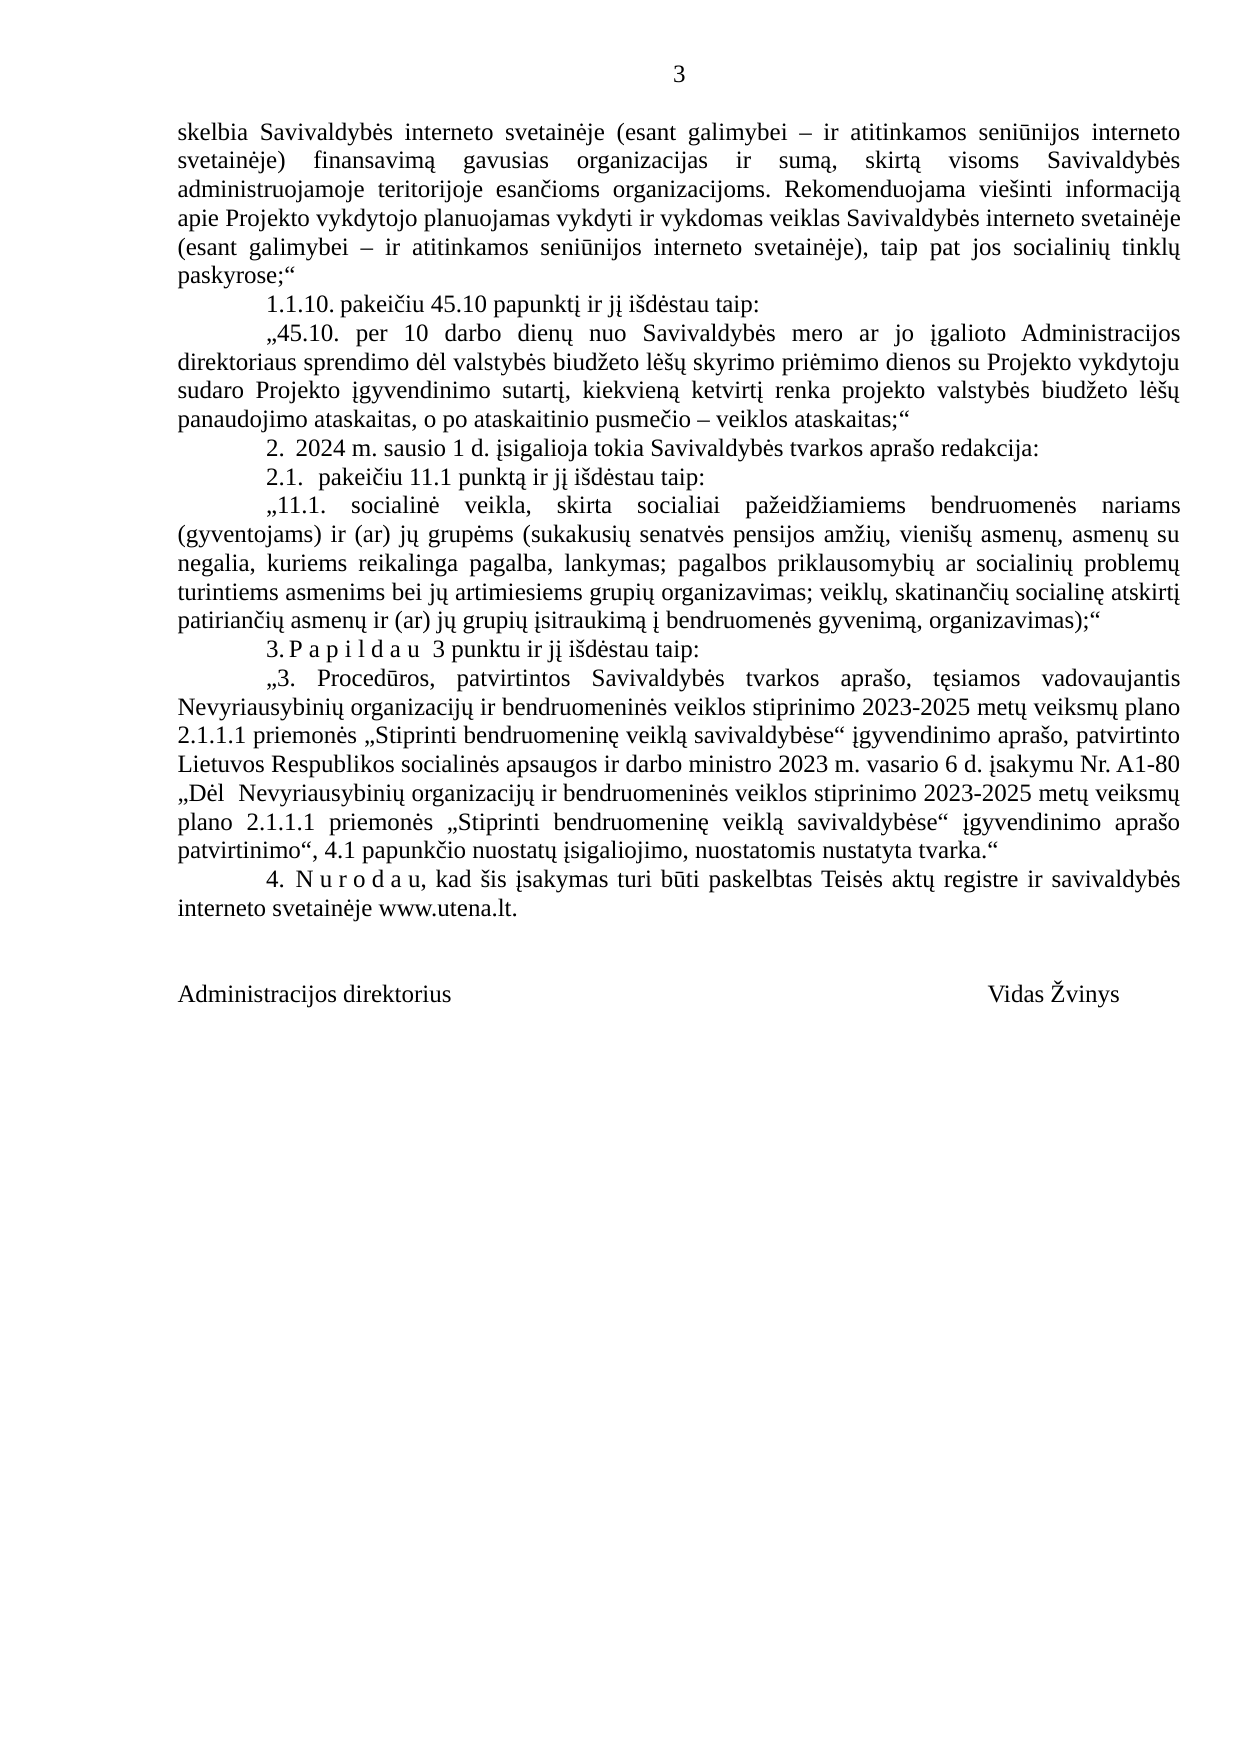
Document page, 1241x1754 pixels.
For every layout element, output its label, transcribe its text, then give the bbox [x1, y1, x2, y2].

text „11.1. socialinė veikla, skirta socialiai pažeidžiamiems bendruomenės nariams (gyventojams) ir (ar) jų grupėms (sukakusių senatvės pensijos amžių, vienišų asmenų, asmenų su negalia, kuriems reikalinga pagalba, lankymas; pagalbos priklausomybių ar socialinių problemų turintiems asmenims bei jų artimiesiems grupių organizavimas; veiklų, skatinančių socialinę atskirtį patiriančių asmenų ir (ar) jų grupių įsitraukimą į bendruomenės gyvenimą, organizavimas);“ [177, 490, 1181, 634]
text Administracijos direktorius Vidas Žvinys [177, 979, 1181, 1008]
text „3. Procedūros, patvirtintos Savivaldybės tvarkos aprašo, tęsiamos vadovaujantis Nevyriausybinių organizacijų ir bendruomeninės veiklos stiprinimo 2023-2025 metų veiksmų plano 2.1.1.1 priemonės „Stiprinti bendruomeninę veiklą savivaldybėse“ įgyvendinimo aprašo, patvirtinto Lietuvos Respublikos socialinės apsaugos ir darbo ministro 2023 m. vasario 6 d. įsakymu Nr. A1-80 „Dėl Nevyriausybinių organizacijų ir bendruomeninės veiklos stiprinimo 2023-2025 metų veiksmų plano 2.1.1.1 priemonės „Stiprinti bendruomeninę veiklą savivaldybėse“ įgyvendinimo aprašo patvirtinimo“, 4.1 papunkčio nuostatų įsigaliojimo, nuostatomis nustatyta tvarka.“ [177, 663, 1181, 864]
text 1.1.10. pakeičiu 45.10 papunktį ir jį išdėstau taip: [266, 289, 1181, 318]
text „45.10. per 10 darbo dienų nuo Savivaldybės mero ar jo įgalioto Administracijos direktoriaus sprendimo dėl valstybės biudžeto lėšų skyrimo priėmimo dienos su Projekto vykdytoju sudaro Projekto įgyvendinimo sutartį, kiekvieną ketvirtį renka projekto valstybės biudžeto lėšų panaudojimo ataskaitas, o po ataskaitinio pusmečio – veiklos ataskaitas;“ [177, 318, 1181, 433]
text 2. 2024 m. sausio 1 d. įsigalioja tokia Savivaldybės tvarkos aprašo redakcija: [177, 433, 1181, 462]
text 3. Papildau 3 punktu ir jį išdėstau taip: [266, 634, 1181, 663]
text 2.1. pakeičiu 11.1 punktą ir jį išdėstau taip: [266, 462, 1181, 490]
text 4. Nurodau, kad šis įsakymas turi būti paskelbtas Teisės aktų registre ir savivaldybės interneto svetainėje www.utena.lt. [177, 864, 1181, 922]
text skelbia Savivaldybės interneto svetainėje (esant galimybei – ir atitinkamos seniūnijos interneto svetainėje) finansavimą gavusias organizacijas ir sumą, skirtą visoms Savivaldybės administruojamoje teritorijoje esančioms organizacijoms. Rekomenduojama viešinti informaciją apie Projekto vykdytojo planuojamas vykdyti ir vykdomas veiklas Savivaldybės interneto svetainėje (esant galimybei – ir atitinkamos seniūnijos interneto svetainėje), taip pat jos socialinių tinklų paskyrose;“ [177, 117, 1181, 289]
